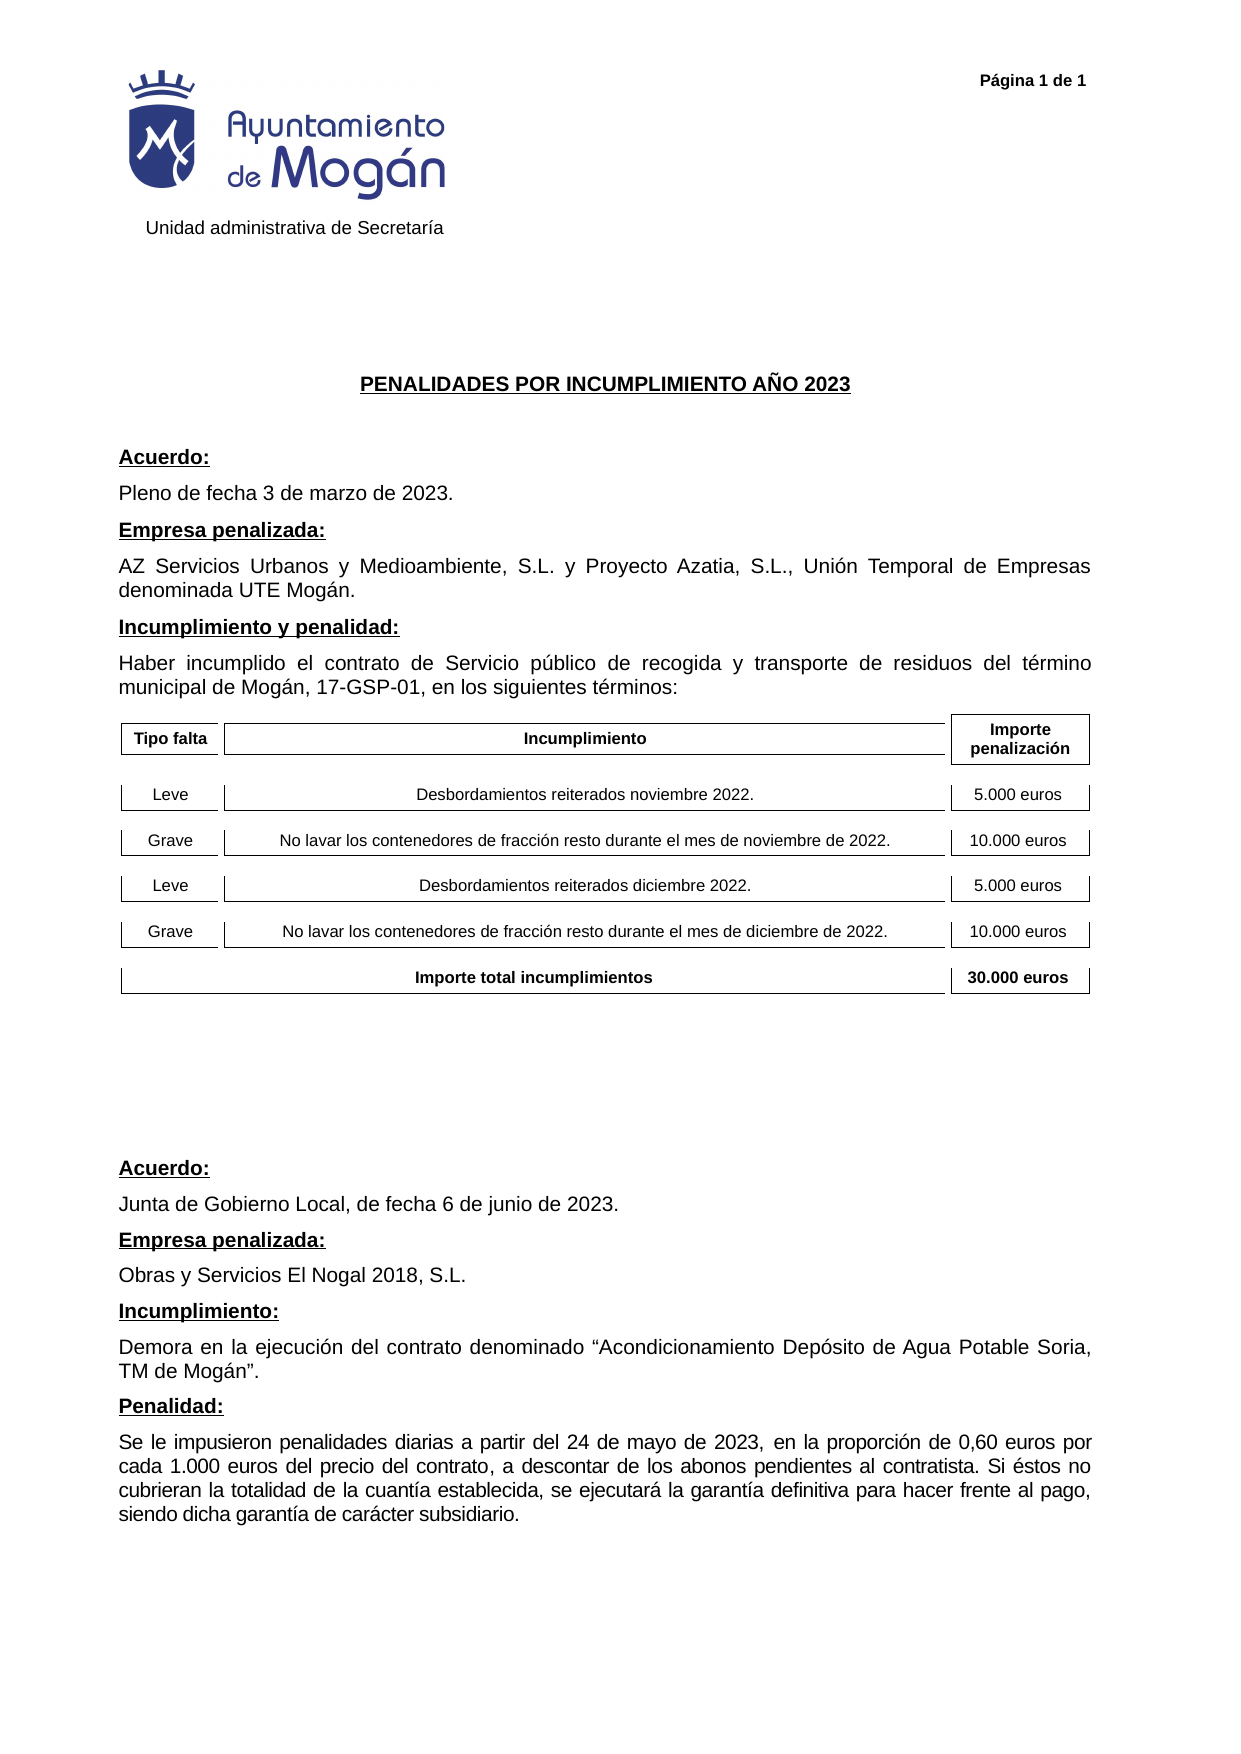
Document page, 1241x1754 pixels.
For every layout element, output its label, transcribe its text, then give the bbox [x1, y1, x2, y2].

text Incumplimiento y penalidad: [118, 614, 1092, 638]
table_cell 5.000 euros [948, 782, 1092, 827]
table_cell Desbordamientos reiterados diciembre 2022. [221, 873, 948, 919]
text Empresa penalizada: [118, 518, 1092, 542]
text Se le impusieron penalidades diarias a partir del 24 de mayo de 2023, en la proporción de 0,60 euros por cada 1.000 euros del precio del contrato, a descontar de los abonos pendientes al contratista. Si éstos no cubrieran la totalidad de la cuantía establecida, se ejecutará la garantía definitiva para hacer frente al pago, siendo dicha garantía de carácter subsidiario. [118, 1430, 1092, 1526]
table_cell Importe total incumplimientos [118, 965, 948, 1011]
table_cell Leve [118, 782, 221, 827]
table_cell 5.000 euros [948, 873, 1092, 919]
text Empresa penalizada: [118, 1227, 1092, 1251]
table_cell Leve [118, 873, 221, 919]
table_cell Desbordamientos reiterados noviembre 2022. [221, 782, 948, 827]
text Pleno de fecha 3 de marzo de 2023. [118, 481, 1092, 505]
text Demora en la ejecución del contrato denominado “Acondicionamiento Depósito de Agua Potable Soria, TM de Mogán”. [118, 1334, 1092, 1382]
text Acuerdo: [118, 1156, 1092, 1180]
table_cell 10.000 euros [948, 919, 1092, 965]
text Obras y Servicios El Nogal 2018, S.L. [118, 1263, 1092, 1287]
table_cell No lavar los contenedores de fracción resto durante el mes de diciembre de 2022. [221, 919, 948, 965]
table_cell No lavar los contenedores de fracción resto durante el mes de noviembre de 2022. [221, 828, 948, 873]
text Haber incumplido el contrato de Servicio público de recogida y transporte de residuos del término municipal de Mogán, 17-GSP-01, en los siguientes términos: [118, 651, 1092, 699]
text PENALIDADES POR INCUMPLIMIENTO AÑO 2023 [118, 372, 1092, 396]
table_cell 30.000 euros [948, 965, 1092, 1011]
text Incumplimiento: [118, 1299, 1092, 1323]
table_header Tipo falta [118, 711, 221, 782]
picture [128, 70, 445, 206]
table_cell Grave [118, 828, 221, 873]
text Penalidad: [118, 1394, 1092, 1418]
table_header Incumplimiento [221, 711, 948, 782]
table_cell Grave [118, 919, 221, 965]
text AZ Servicios Urbanos y Medioambiente, S.L. y Proyecto Azatia, S.L., Unión Temporal de Empresas denominada UTE Mogán. [118, 554, 1092, 602]
text Acuerdo: [118, 445, 1092, 469]
text Junta de Gobierno Local, de fecha 6 de junio de 2023. [118, 1192, 1092, 1216]
table_header Importe penalización [948, 711, 1092, 782]
table_cell 10.000 euros [948, 828, 1092, 873]
